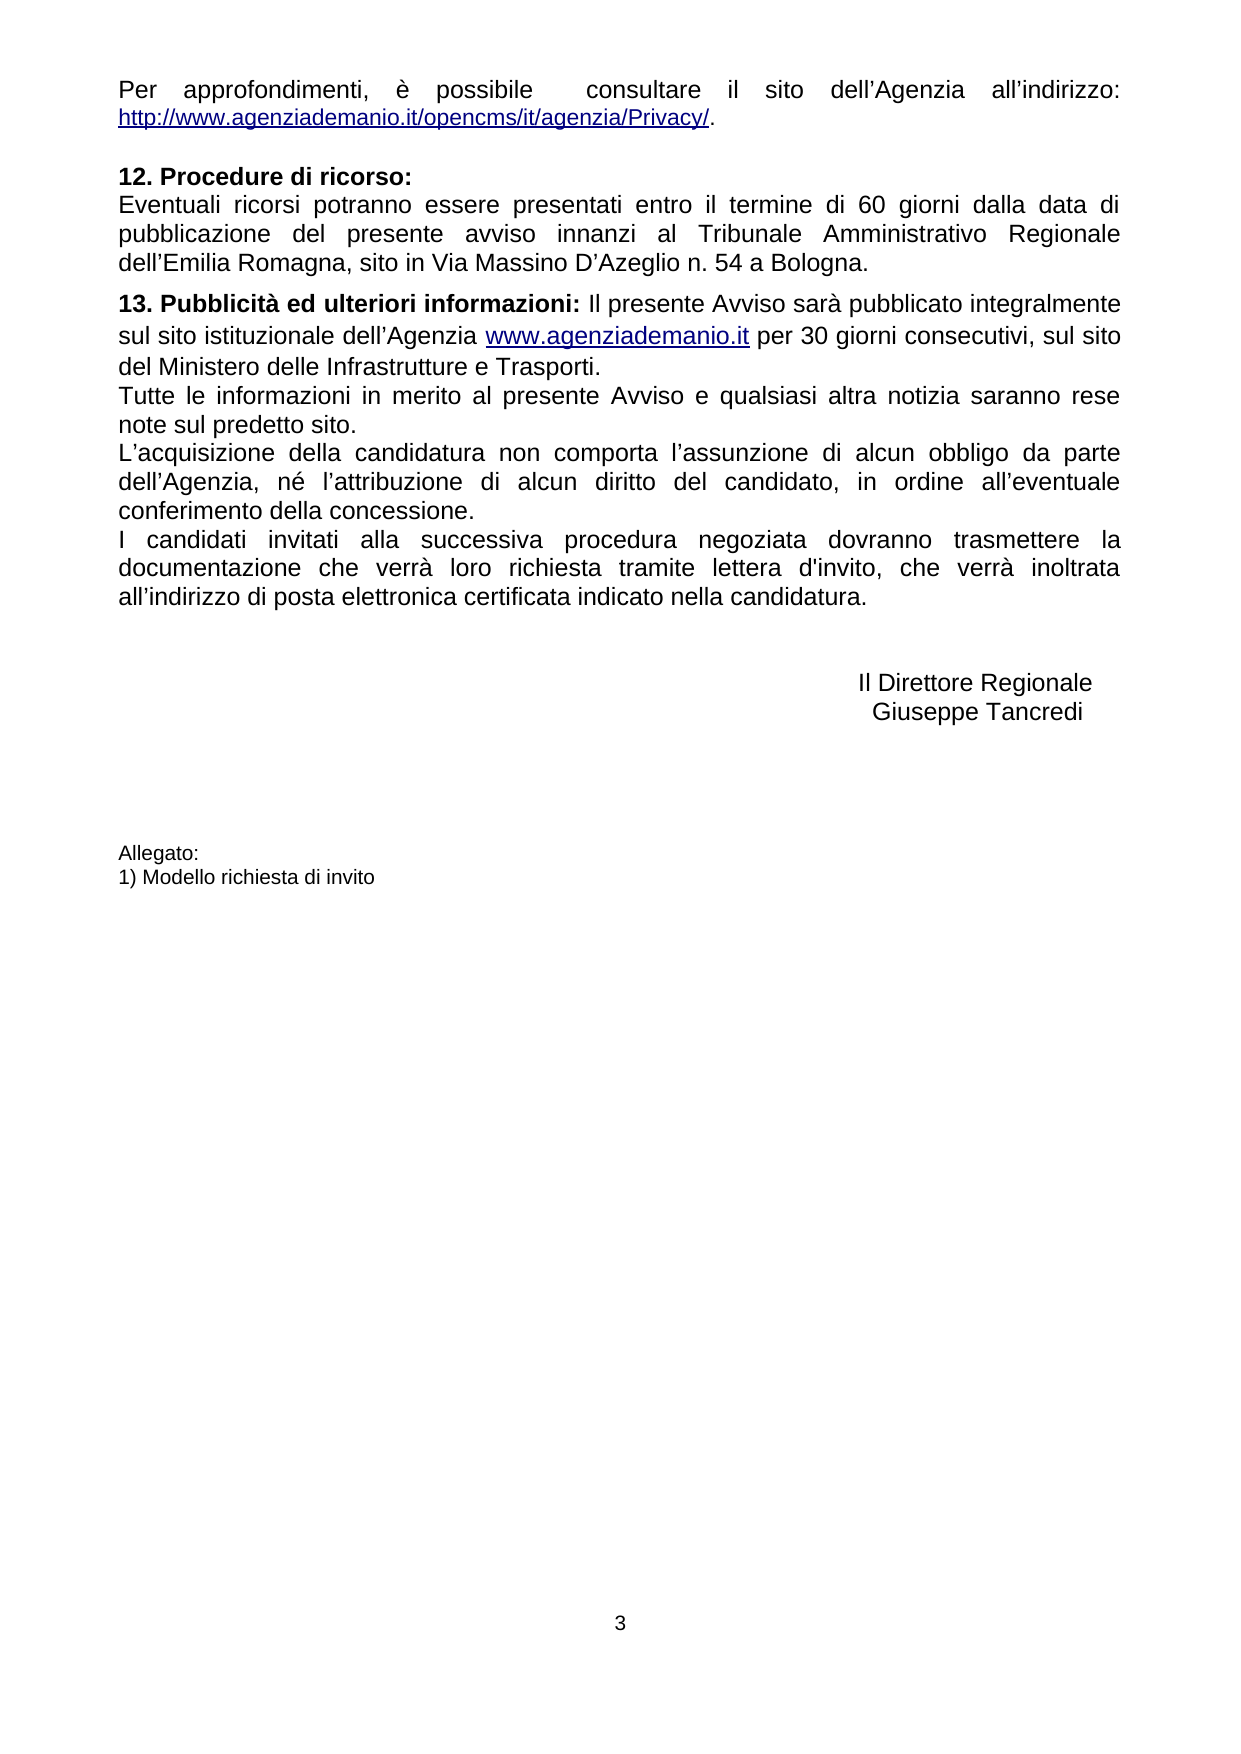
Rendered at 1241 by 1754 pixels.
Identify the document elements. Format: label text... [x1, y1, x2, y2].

text L’acquisizione della candidatura non comporta l’assunzione di alcun obbligo da parte dell’Agenzia, né l’attribuzione di alcun diritto del candidato, in ordine all’eventuale conferimento della concessione. [118, 438, 1122, 524]
text 1) Modello richiesta di invito [118, 865, 1122, 889]
text 13. Pubblicità ed ulteriori informazioni: Il presente Avviso sarà pubblicato integralmente sul sito istituzionale dell’Agenzia www.agenziademanio.it per 30 giorni consecutivi, sul sito del Ministero delle Infrastrutture e Trasporti. [118, 289, 1122, 381]
text Allegato: [118, 841, 1122, 865]
text I candidati invitati alla successiva procedura negoziata dovranno trasmettere la documentazione che verrà loro richiesta tramite lettera d'invito, che verrà inoltrata all’indirizzo di posta elettronica certificata indicato nella candidatura. [118, 524, 1122, 611]
text 12. Procedure di ricorso: [118, 162, 1122, 191]
text Eventuali ricorsi potranno essere presentati entro il termine di 60 giorni dalla data di pubblicazione del presente avviso innanzi al Tribunale Amministrativo Regionale dell’Emilia Romagna, sito in Via Massino D’Azeglio n. 54 a Bologna. [118, 191, 1122, 277]
text Il Direttore Regionale [782, 668, 1122, 697]
text Per approfondimenti, è possibile consultare il sito dell’Agenzia all’indirizzo: http://www.agenziademanio.it/opencms/it/agenzia/Privacy/. [118, 75, 1122, 130]
text Tutte le informazioni in merito al presente Avviso e qualsiasi altra notizia saranno rese note sul predetto sito. [118, 381, 1122, 438]
text Giuseppe Tancredi [708, 697, 1122, 726]
